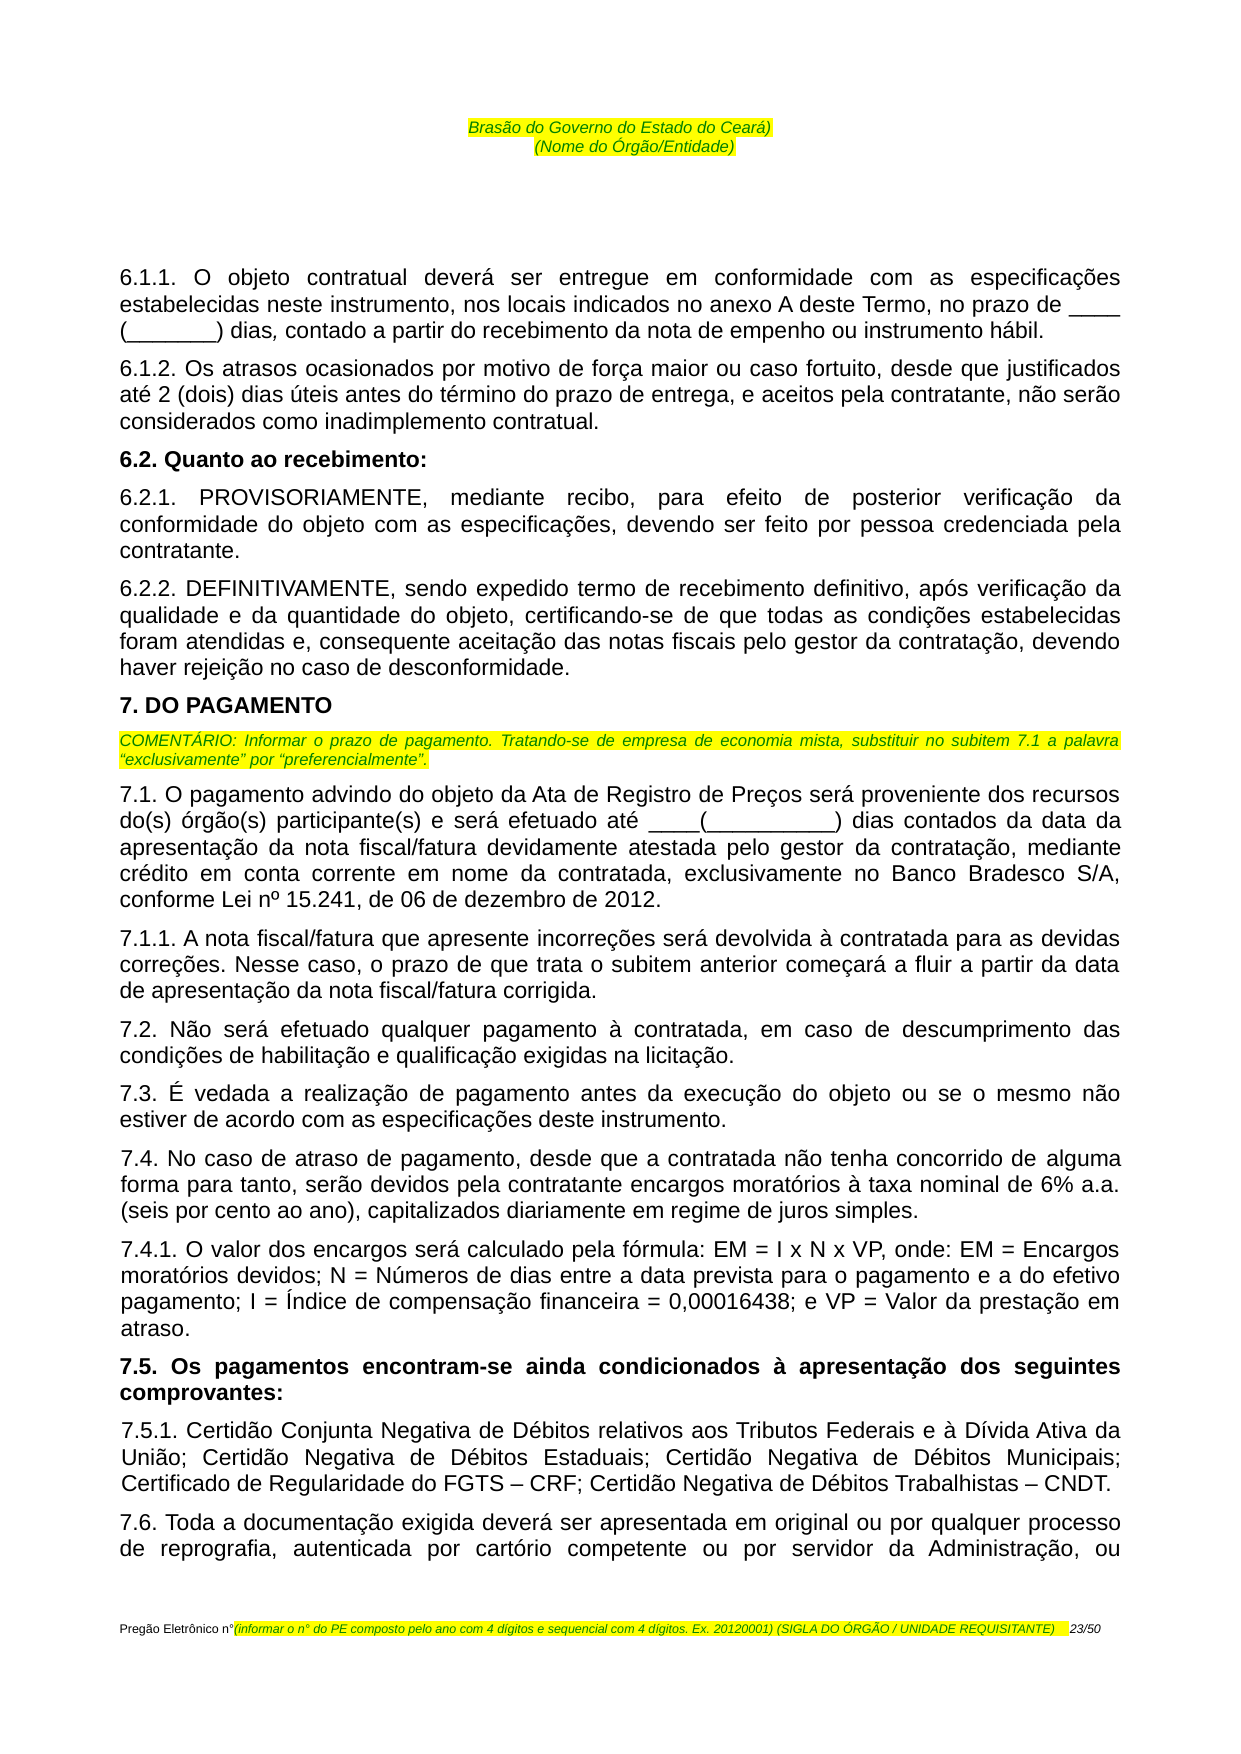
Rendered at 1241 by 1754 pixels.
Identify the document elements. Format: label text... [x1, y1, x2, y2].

text 7.6. Toda a documentação exigida deverá ser apresentada em original ou por qualquer processo de reprografia, autenticada por cartório competente ou por servidor da Administração, ou [119, 1508, 1121, 1561]
text 7. DO PAGAMENTO [119, 692, 1121, 719]
text 7.4. No caso de atraso de pagamento, desde que a contratada não tenha concorrido de alguma forma para tanto, serão devidos pela contratante encargos moratórios à taxa nominal de 6% a.a. (seis por cento ao ano), capitalizados diariamente em regime de juros simples. [120, 1145, 1121, 1224]
text 7.3. É vedada a realização de pagamento antes da execução do objeto ou se o mesmo não estiver de acordo com as especificações deste instrumento. [119, 1080, 1121, 1133]
text 6.1.1. O objeto contratual deverá ser entregue em conformidade com as especificações estabelecidas neste instrumento, nos locais indicados no anexo A deste Termo, no prazo de ____ (_______) dias, contado a partir do recebimento da nota de empenho ou instrumento hábil. [119, 264, 1121, 343]
text 7.1.1. A nota fiscal/fatura que apresente incorreções será devolvida à contratada para as devidas correções. Nesse caso, o prazo de que trata o subitem anterior começará a fluir a partir da data de apresentação da nota fiscal/fatura corrigida. [119, 924, 1121, 1004]
text COMENTÁRIO: Informar o prazo de pagamento. Tratando-se de empresa de economia mista, substituir no subitem 7.1 a palavra “exclusivamente” por “preferencialmente”. [119, 731, 1121, 769]
text 7.5.1. Certidão Conjunta Negativa de Débitos relativos aos Tributos Federais e à Dívida Ativa da União; Certidão Negativa de Débitos Estaduais; Certidão Negativa de Débitos Municipais; Certificado de Regularidade do FGTS – CRF; Certidão Negativa de Débitos Trabalhistas – CNDT. [121, 1417, 1121, 1497]
text 6.1.2. Os atrasos ocasionados por motivo de força maior ou caso fortuito, desde que justificados até 2 (dois) dias úteis antes do término do prazo de entrega, e aceitos pela contratante, não serão considerados como inadimplemento contratual. [119, 355, 1121, 434]
text 7.1. O pagamento advindo do objeto da Ata de Registro de Preços será proveniente dos recursos do(s) órgão(s) participante(s) e será efetuado até ____(__________) dias contados da data da apresentação da nota fiscal/fatura devidamente atestada pelo gestor da contratação, mediante crédito em conta corrente em nome da contratada, exclusivamente no Banco Bradesco S/A, conforme Lei nº 15.241, de 06 de dezembro de 2012. [119, 781, 1121, 913]
text 6.2. Quanto ao recebimento: [119, 446, 1121, 472]
text 7.5. Os pagamentos encontram-se ainda condicionados à apresentação dos seguintes comprovantes: [119, 1353, 1121, 1406]
text 6.2.1. PROVISORIAMENTE, mediante recibo, para efeito de posterior verificação da conformidade do objeto com as especificações, devendo ser feito por pessoa credenciada pela contratante. [119, 484, 1121, 563]
text 7.4.1. O valor dos encargos será calculado pela fórmula: EM = I x N x VP, onde: EM = Encargos moratórios devidos; N = Números de dias entre a data prevista para o pagamento e a do efetivo pagamento; I = Índice de compensação financeira = 0,00016438; e VP = Valor da prestação em atraso. [120, 1236, 1121, 1341]
text 6.2.2. DEFINITIVAMENTE, sendo expedido termo de recebimento definitivo, após verificação da qualidade e da quantidade do objeto, certificando-se de que todas as condições estabelecidas foram atendidas e, consequente aceitação das notas fiscais pelo gestor da contratação, devendo haver rejeição no caso de desconformidade. [119, 575, 1121, 681]
text 7.2. Não será efetuado qualquer pagamento à contratada, em caso de descumprimento das condições de habilitação e qualificação exigidas na licitação. [119, 1016, 1121, 1068]
